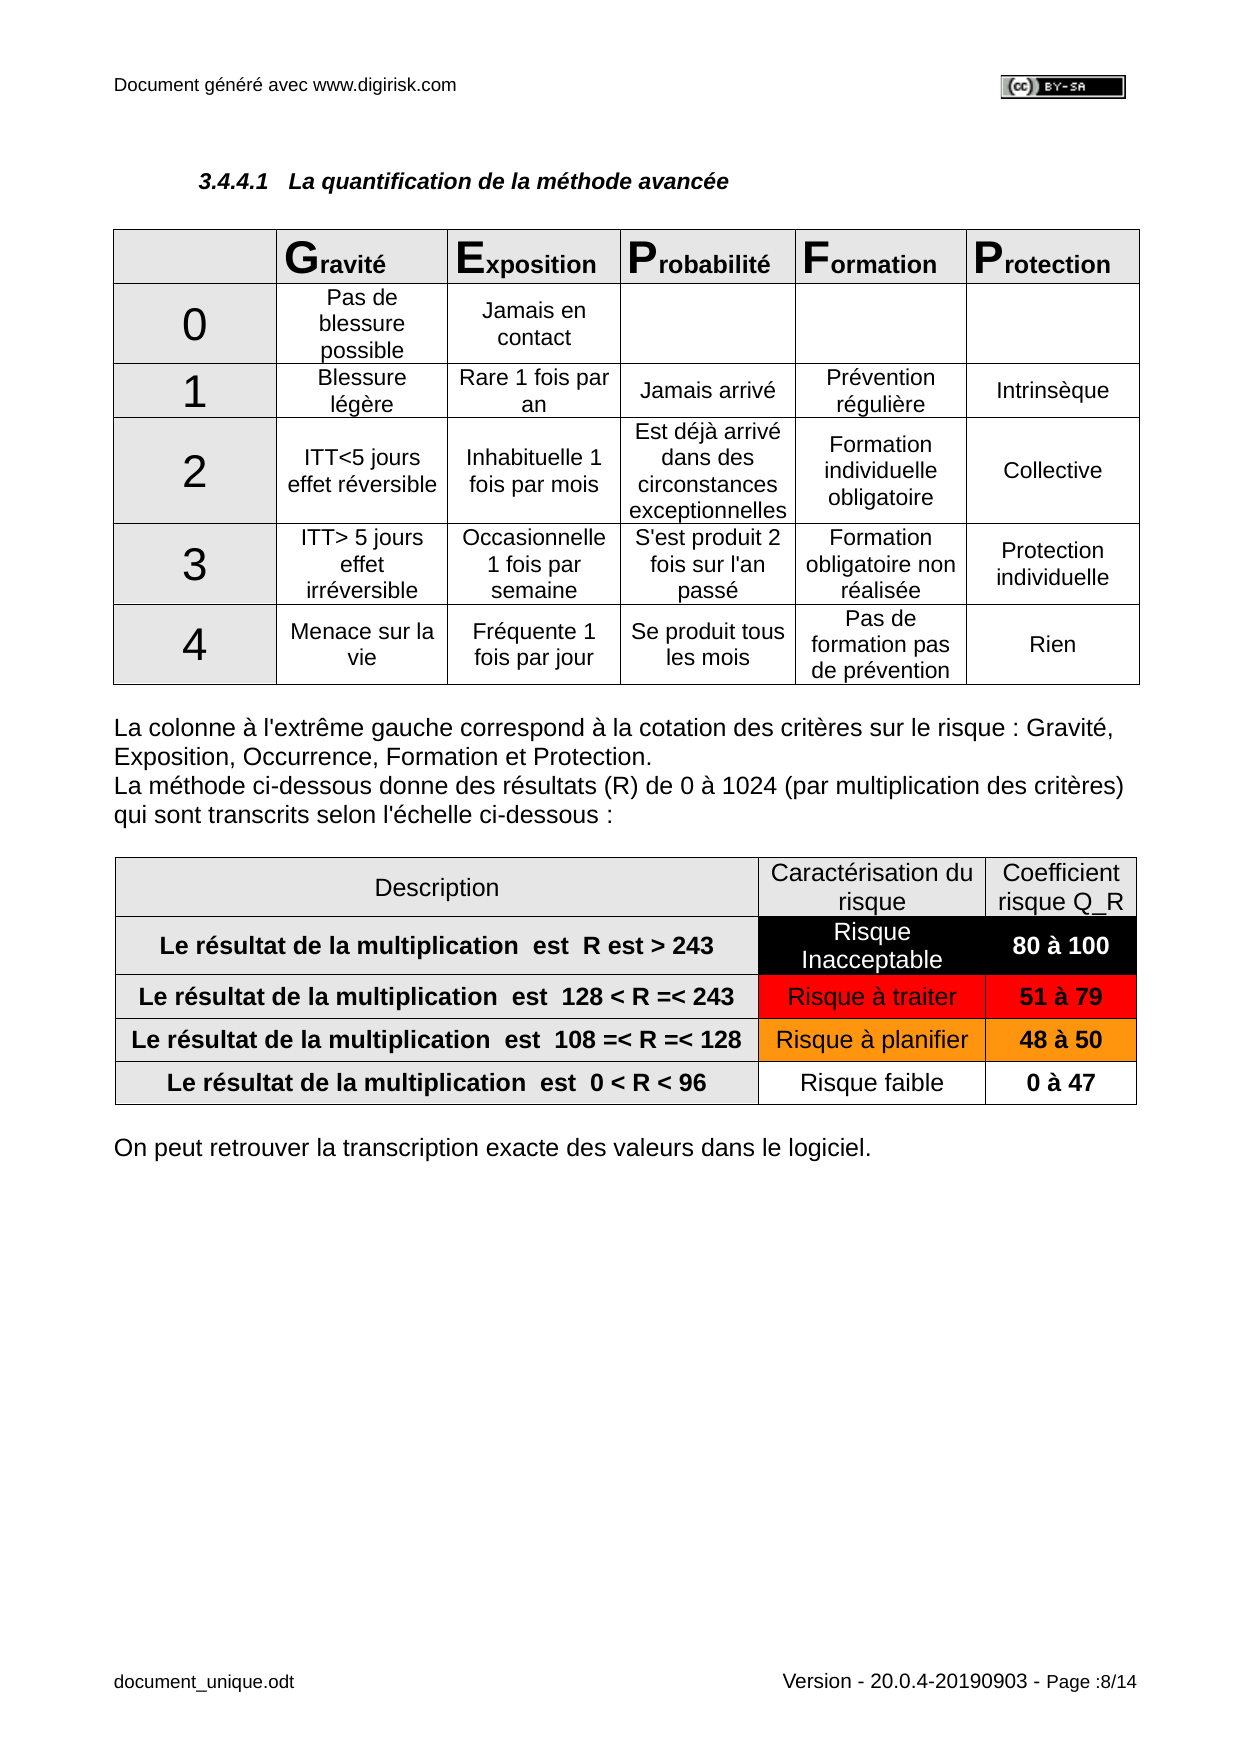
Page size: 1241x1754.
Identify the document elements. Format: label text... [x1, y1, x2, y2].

table_header [114, 230, 276, 283]
table_cell 48 à 50 [986, 1019, 1136, 1061]
table_cell Prévention régulière [796, 364, 966, 417]
table_cell 2 [114, 418, 276, 523]
table_cell [621, 284, 795, 363]
table_header Gravité [277, 230, 447, 283]
table_header Coefficient risque Q_R [986, 858, 1136, 916]
table_cell Jamais arrivé [621, 364, 795, 417]
table_cell Le résultat de la multiplication est 0 < R < 96 [116, 1062, 758, 1103]
text La colonne à l'extrême gauche correspond à la cotation des critères sur le risque : Gravité, Exposition, Occurrence, Formation et Protection. [114, 713, 1137, 771]
table_cell Collective [967, 418, 1139, 523]
table_cell Le résultat de la multiplication est 128 < R =< 243 [116, 975, 758, 1018]
table_cell 1 [114, 364, 276, 417]
table_cell Protection individuelle [967, 524, 1139, 603]
table_cell 80 à 100 [986, 917, 1136, 974]
table_cell Le résultat de la multiplication est 108 =< R =< 128 [116, 1019, 758, 1061]
table_cell Inhabituelle 1 fois par mois [448, 418, 620, 523]
table_cell Formation obligatoire non réalisée [796, 524, 966, 603]
table_cell Occasionnelle 1 fois par semaine [448, 524, 620, 603]
table_cell Intrinsèque [967, 364, 1139, 417]
table_header Protection [967, 230, 1139, 283]
table_cell [967, 284, 1139, 363]
table_cell Le résultat de la multiplication est R est > 243 [116, 917, 758, 974]
table_cell Blessure légère [277, 364, 447, 417]
table_cell 51 à 79 [986, 975, 1136, 1018]
picture [1000, 75, 1126, 99]
table_cell ITT<5 jours effet réversible [277, 418, 447, 523]
table_header Exposition [448, 230, 620, 283]
table_cell Jamais en contact [448, 284, 620, 363]
subtitle La quantification de la méthode avancée [198, 168, 1137, 194]
table_cell 0 à 47 [986, 1062, 1136, 1103]
table_cell Pas de blessure possible [277, 284, 447, 363]
table_cell Menace sur la vie [277, 605, 447, 683]
text La méthode ci-dessous donne des résultats (R) de 0 à 1024 (par multiplication des critères) qui sont transcrits selon l'échelle ci-dessous : [114, 771, 1137, 828]
table_cell Formation individuelle obligatoire [796, 418, 966, 523]
table_cell Fréquente 1 fois par jour [448, 605, 620, 683]
table_cell Risque à traiter [759, 975, 985, 1018]
table_cell 4 [114, 605, 276, 683]
table_cell S'est produit 2 fois sur l'an passé [621, 524, 795, 603]
table_header Probabilité [621, 230, 795, 283]
table_cell Risque à planifier [759, 1019, 985, 1061]
table_cell Risque Inacceptable [759, 917, 985, 974]
table_cell 0 [114, 284, 276, 363]
table_header Description [116, 858, 758, 916]
table_cell ITT> 5 jours effet irréversible [277, 524, 447, 603]
text On peut retrouver la transcription exacte des valeurs dans le logiciel. [114, 1133, 1137, 1162]
table_cell Est déjà arrivé dans des circonstances exceptionnelles [621, 418, 795, 523]
table_cell Pas de formation pas de prévention [796, 605, 966, 683]
table_cell 3 [114, 524, 276, 603]
table_header Caractérisation du risque [759, 858, 985, 916]
table_cell Se produit tous les mois [621, 605, 795, 683]
table_header Formation [796, 230, 966, 283]
table_cell Risque faible [759, 1062, 985, 1103]
table_cell [796, 284, 966, 363]
table_cell Rare 1 fois par an [448, 364, 620, 417]
table_cell Rien [967, 605, 1139, 683]
